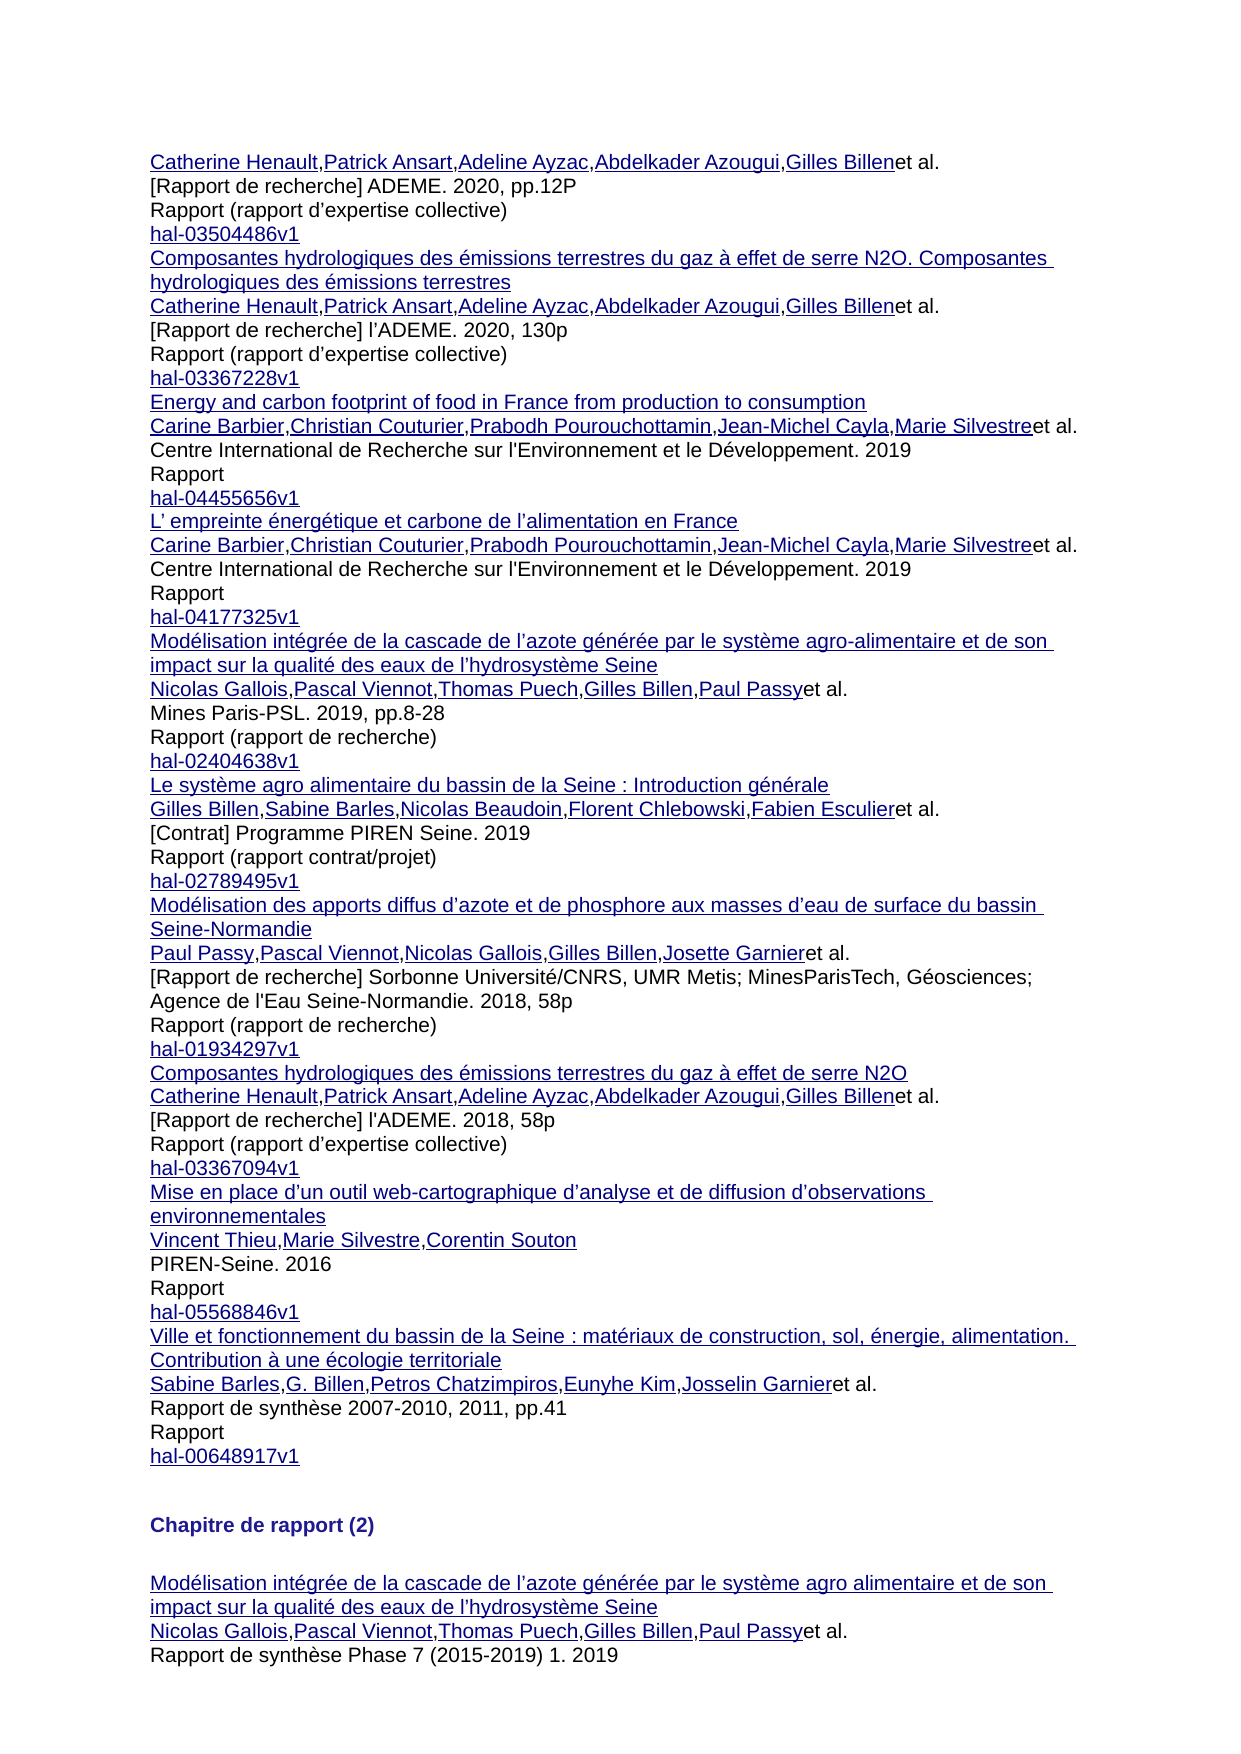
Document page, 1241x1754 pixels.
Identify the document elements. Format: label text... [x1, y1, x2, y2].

table_header Modélisation intégrée de la cascade de l’azote générée par le système agro alimentaire et de son impact sur la qualité des eaux de l’hydrosystème Seine Nicolas Gallois,Pascal Viennot,Thomas Puech,Gilles Billen,Paul Passyet al. Rapport de synthèse Phase 7 (2015-2019) 1. 2019 [150, 1571, 1090, 1667]
table_cell L’ empreinte énergétique et carbone de l’alimentation en France Carine Barbier,Christian Couturier,Prabodh Pourouchottamin,Jean-Michel Cayla,Marie Silvestreet al. Centre International de Recherche sur l'Environnement et le Développement. 2019 Rapport hal-04177325v1 [150, 509, 1090, 629]
subtitle Chapitre de rapport (2) [150, 1512, 1090, 1536]
table_cell Modélisation intégrée de la cascade de l’azote générée par le système agro-alimentaire et de son impact sur la qualité des eaux de l’hydrosystème Seine Nicolas Gallois,Pascal Viennot,Thomas Puech,Gilles Billen,Paul Passyet al. Mines Paris-PSL. 2019, pp.8-28 Rapport (rapport de recherche) hal-02404638v1 [150, 629, 1090, 773]
table_cell Mise en place d’un outil web-cartographique d’analyse et de diffusion d’observations environnementales Vincent Thieu,Marie Silvestre,Corentin Souton PIREN-Seine. 2016 Rapport hal-05568846v1 [150, 1180, 1090, 1324]
table_cell Ville et fonctionnement du bassin de la Seine : matériaux de construction, sol, énergie, alimentation. Contribution à une écologie territoriale Sabine Barles,G. Billen,Petros Chatzimpiros,Eunyhe Kim,Josselin Garnieret al. Rapport de synthèse 2007-2010, 2011, pp.41 Rapport hal-00648917v1 [150, 1324, 1090, 1468]
table_cell Energy and carbon footprint of food in France from production to consumption Carine Barbier,Christian Couturier,Prabodh Pourouchottamin,Jean-Michel Cayla,Marie Silvestreet al. Centre International de Recherche sur l'Environnement et le Développement. 2019 Rapport hal-04455656v1 [150, 390, 1090, 509]
table_cell Modélisation des apports diffus d’azote et de phosphore aux masses d’eau de surface du bassin Seine-Normandie Paul Passy,Pascal Viennot,Nicolas Gallois,Gilles Billen,Josette Garnieret al. [Rapport de recherche] Sorbonne Université/CNRS, UMR Metis; MinesParisTech, Géosciences; Agence de l'Eau Seine-Normandie. 2018, 58p Rapport (rapport de recherche) hal-01934297v1 [150, 893, 1090, 1060]
table_cell Le système agro alimentaire du bassin de la Seine : Introduction générale Gilles Billen,Sabine Barles,Nicolas Beaudoin,Florent Chlebowski,Fabien Esculieret al. [Contrat] Programme PIREN Seine. 2019 Rapport (rapport contrat/projet) hal-02789495v1 [150, 773, 1090, 893]
table_cell Composantes hydrologiques des émissions terrestres du gaz à effet de serre N2O. Composantes hydrologiques des émissions terrestres Catherine Henault,Patrick Ansart,Adeline Ayzac,Abdelkader Azougui,Gilles Billenet al. [Rapport de recherche] l’ADEME. 2020, 130p Rapport (rapport d’expertise collective) hal-03367228v1 [150, 246, 1090, 389]
table_cell Composantes hydrologiques des émissions terrestres du gaz à effet de serre N2O Catherine Henault,Patrick Ansart,Adeline Ayzac,Abdelkader Azougui,Gilles Billenet al. [Rapport de recherche] l'ADEME. 2018, 58p Rapport (rapport d’expertise collective) hal-03367094v1 [150, 1060, 1090, 1180]
table_cell Catherine Henault,Patrick Ansart,Adeline Ayzac,Abdelkader Azougui,Gilles Billenet al. [Rapport de recherche] ADEME. 2020, pp.12P Rapport (rapport d’expertise collective) hal-03504486v1 [150, 150, 1090, 246]
